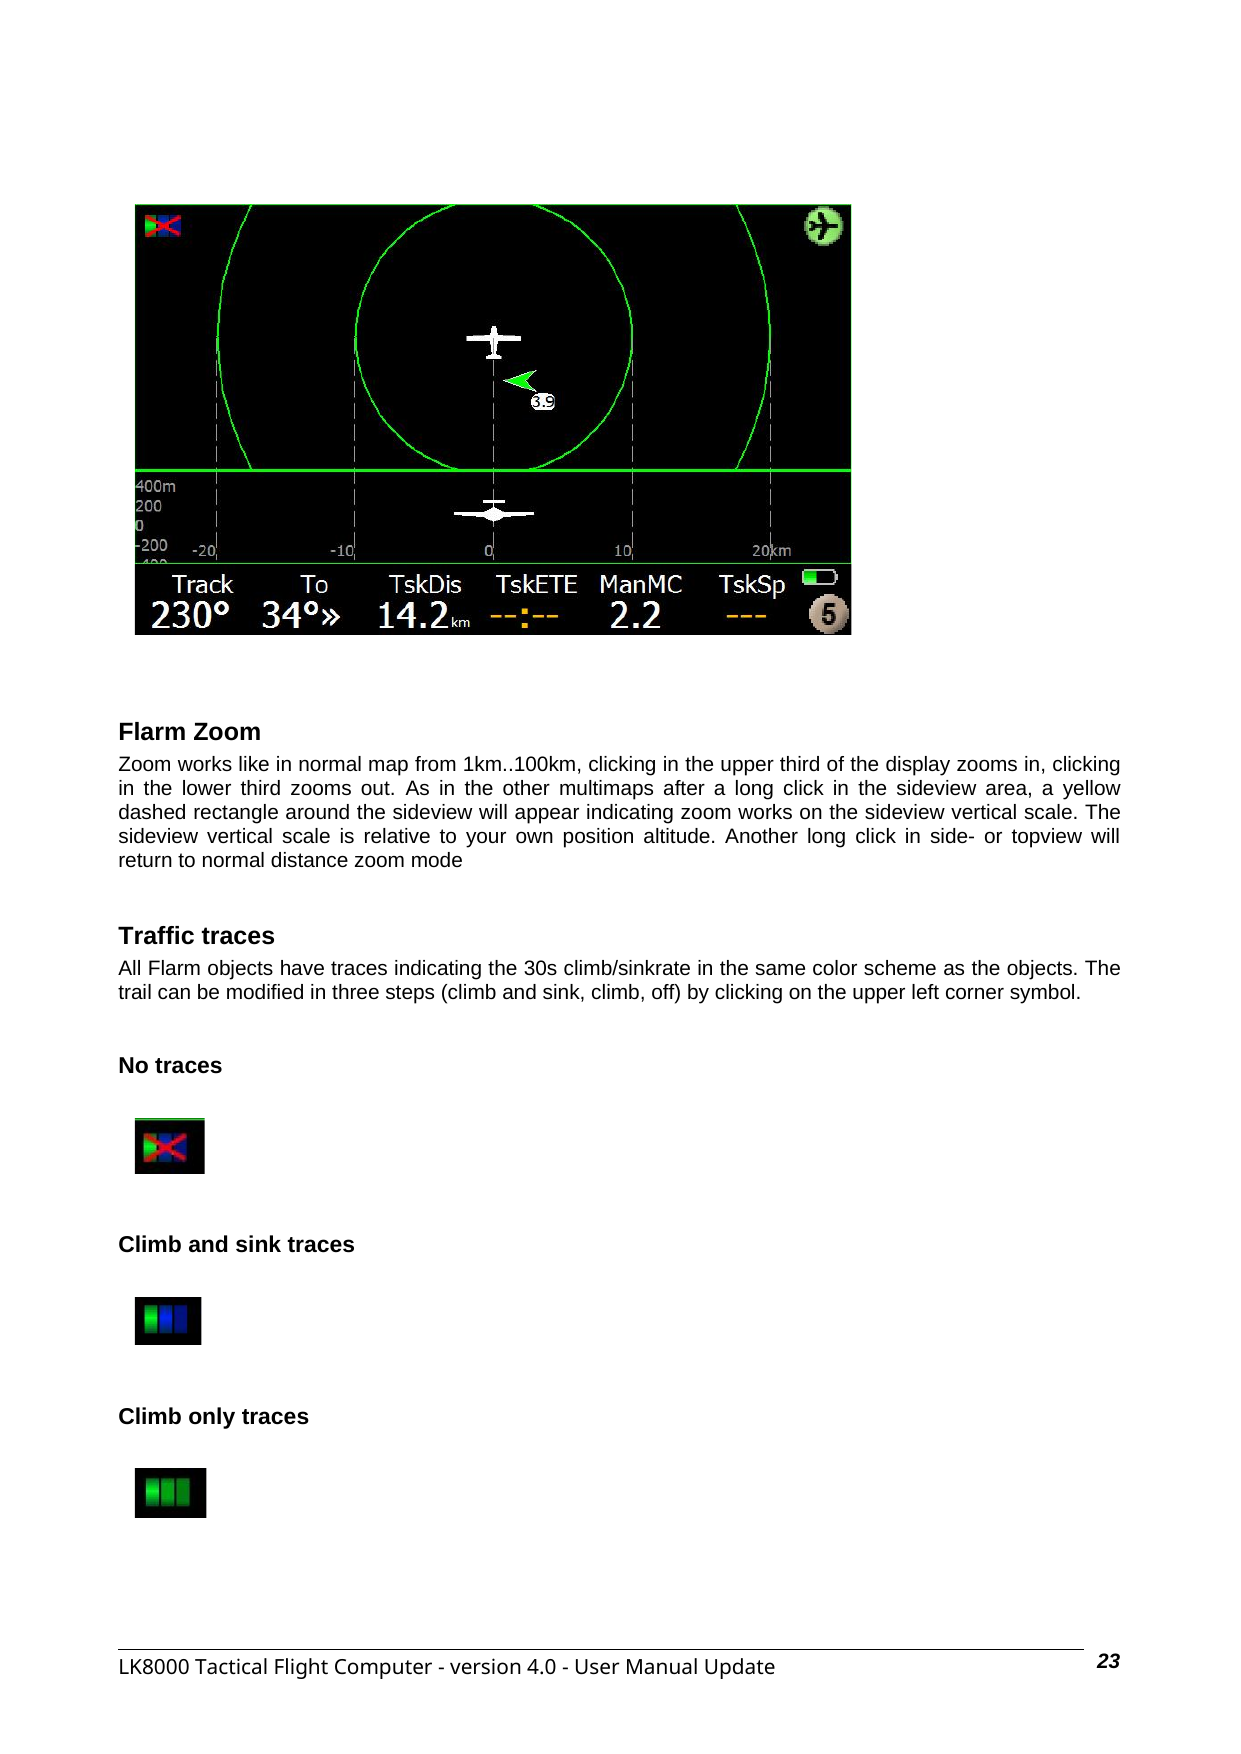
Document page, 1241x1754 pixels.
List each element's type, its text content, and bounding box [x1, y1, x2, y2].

text All Flarm objects have traces indicating the 30s climb/sinkrate in the same color scheme as the objects. The trail can be modified in three steps (climb and sink, climb, off) by clicking on the upper left corner symbol. [118, 956, 1122, 1003]
picture [134, 1297, 202, 1345]
picture [134, 1468, 207, 1518]
subtitle Climb and sink traces [118, 1231, 1122, 1258]
picture [134, 1118, 205, 1174]
subtitle Flarm Zoom [118, 717, 1122, 746]
subtitle No traces [118, 1052, 1122, 1079]
subtitle Traffic traces [118, 921, 1122, 949]
picture [134, 204, 852, 635]
subtitle Climb only traces [118, 1403, 1122, 1429]
text Zoom works like in normal map from 1km..100km, clicking in the upper third of the display zooms in, clicking in the lower third zooms out. As in the other multimaps after a long click in the sideview area, a yellow dashed rectangle around the sideview will appear indicating zoom works on the sideview vertical scale. The sideview vertical scale is relative to your own position altitude. Another long click in side- or topview will return to normal distance zoom mode [118, 752, 1122, 872]
